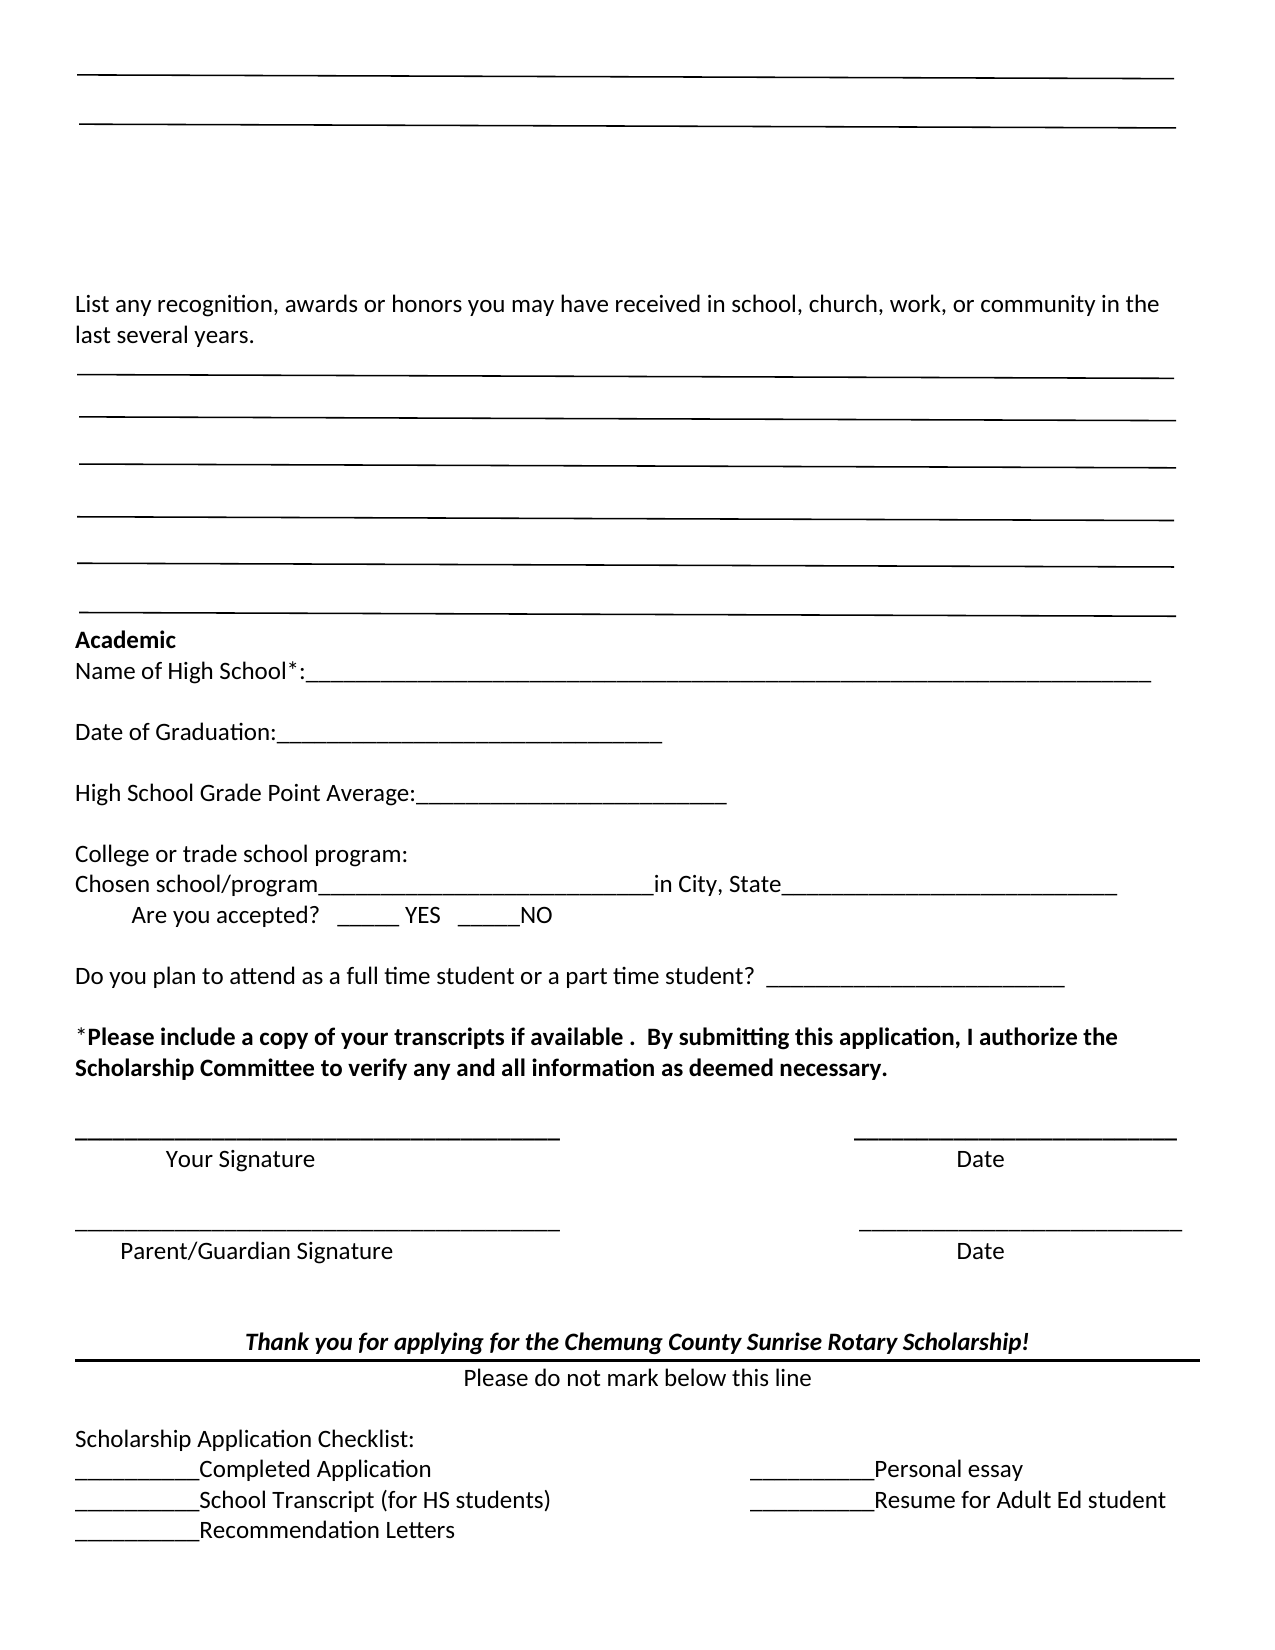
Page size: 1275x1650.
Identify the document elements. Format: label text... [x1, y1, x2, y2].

text Your Signature Date [75, 1143, 1200, 1174]
text Date of Graduation:_______________________________ [75, 716, 1200, 746]
text __________Recommendation Letters [75, 1515, 600, 1545]
text _______________________________________ __________________________ [75, 1204, 1200, 1235]
text _______________________________________ __________________________ [75, 1113, 1200, 1143]
text *Please include a copy of your transcripts if available . By submitting this application, I authorize the Scholarship Committee to verify any and all information as deemed necessary. [75, 1021, 1200, 1082]
text __________School Transcript (for HS students) [75, 1484, 600, 1515]
text Name of High School*:____________________________________________________________________ [75, 655, 1200, 685]
text Chosen school/program___________________________in City, State___________________________ [75, 868, 1200, 899]
text Do you plan to attend as a full time student or a part time student? ________________________ [75, 960, 1200, 991]
text Please do not mark below this line [75, 1362, 1200, 1393]
text Are you accepted? _____ YES _____NO [75, 899, 1200, 929]
text College or trade school program: [75, 838, 1200, 868]
text Thank you for applying for the Chemung County Sunrise Rotary Scholarship! [75, 1326, 1200, 1359]
text Parent/Guardian Signature Date [75, 1235, 1200, 1265]
text __________Completed Application [75, 1454, 600, 1484]
text __________Resume for Adult Ed student [675, 1484, 1200, 1515]
text Scholarship Application Checklist: [75, 1423, 1200, 1454]
text Academic [75, 624, 1200, 655]
text High School Grade Point Average:_________________________ [75, 777, 1200, 807]
text __________Personal essay [675, 1454, 1200, 1484]
text List any recognition, awards or honors you may have received in school, church, work, or community in the last several years. [75, 289, 1200, 350]
